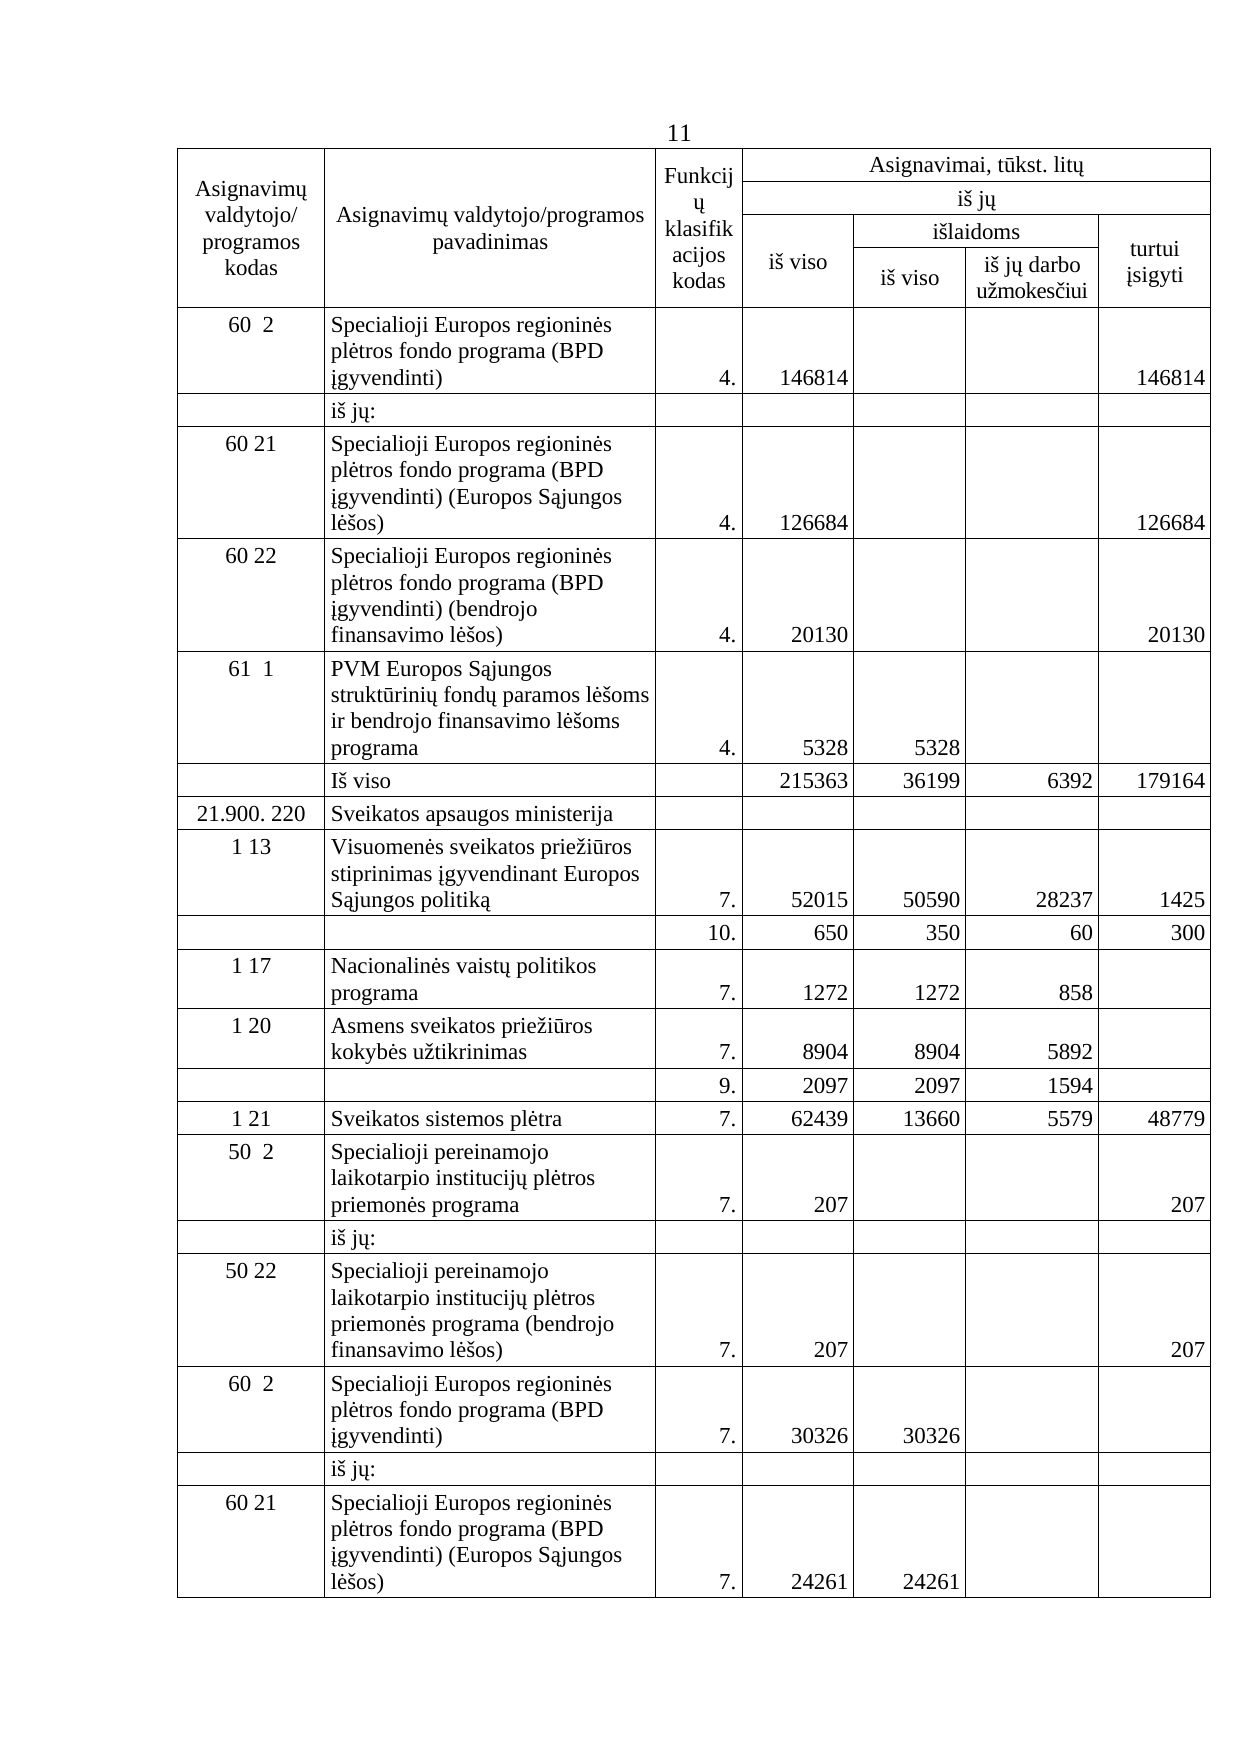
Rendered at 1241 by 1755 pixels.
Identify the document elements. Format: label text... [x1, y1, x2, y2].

table_cell Sveikatos apsaugos ministerija [325, 797, 655, 829]
table_cell 6392 [966, 764, 1098, 796]
table_cell [966, 1453, 1098, 1485]
table_header Asignavimai, tūkst. litų [743, 149, 1210, 181]
table_cell [966, 652, 1098, 763]
table_cell [325, 916, 655, 948]
table_cell iš jų [743, 182, 1210, 214]
table_cell Iš viso [325, 764, 655, 796]
table_cell 207 [1099, 1254, 1210, 1366]
table_cell 1 13 [178, 830, 324, 915]
table_cell 4. [656, 539, 742, 651]
table_cell 60 21 [178, 427, 324, 538]
table_cell [1099, 1367, 1210, 1452]
table_cell [854, 394, 965, 426]
table_cell 52015 [743, 830, 853, 915]
table_cell Visuomenės sveikatos priežiūros stiprinimas įgyvendinant Europos Sąjungos politiką [325, 830, 655, 915]
table_cell [1099, 1453, 1210, 1485]
table_cell 2097 [743, 1069, 853, 1101]
table_cell 7. [656, 1009, 742, 1068]
table_cell turtui įsigyti [1099, 215, 1210, 307]
table_cell 1 17 [178, 950, 324, 1008]
table_cell [656, 797, 742, 829]
table_cell 60 22 [178, 539, 324, 651]
table_cell Sveikatos sistemos plėtra [325, 1102, 655, 1134]
table_cell 7. [656, 950, 742, 1008]
table_cell 30326 [854, 1367, 965, 1452]
table_cell 126684 [743, 427, 853, 538]
table_cell [743, 1453, 853, 1485]
table_cell [966, 1221, 1098, 1253]
table_cell [854, 1453, 965, 1485]
table_cell [178, 394, 324, 426]
table_cell 1594 [966, 1069, 1098, 1101]
table_cell [656, 394, 742, 426]
table_cell [178, 764, 324, 796]
table_cell [966, 427, 1098, 538]
table_cell [854, 797, 965, 829]
table_cell [966, 539, 1098, 651]
table_cell Specialioji pereinamojo laikotarpio institucijų plėtros priemonės programa [325, 1135, 655, 1220]
table_cell 21.900. 220 [178, 797, 324, 829]
table_cell iš viso [743, 215, 853, 307]
table_cell 28237 [966, 830, 1098, 915]
table_cell [1099, 394, 1210, 426]
table_cell 215363 [743, 764, 853, 796]
table_cell 62439 [743, 1102, 853, 1134]
table_cell 60 [966, 916, 1098, 948]
table_cell 126684 [1099, 427, 1210, 538]
table_cell [966, 1367, 1098, 1452]
table_cell 61 1 [178, 652, 324, 763]
table_cell 5328 [743, 652, 853, 763]
table_cell 9. [656, 1069, 742, 1101]
table_cell [1099, 1486, 1210, 1597]
table_cell 179164 [1099, 764, 1210, 796]
table_cell Specialioji Europos regioninės plėtros fondo programa (BPD įgyvendinti) (Europos Sąjungos lėšos) [325, 1486, 655, 1597]
table_cell 1 21 [178, 1102, 324, 1134]
table_cell 13660 [854, 1102, 965, 1134]
table_cell 1272 [854, 950, 965, 1008]
table_cell [178, 1453, 324, 1485]
table_cell [966, 1486, 1098, 1597]
table_cell 207 [743, 1135, 853, 1220]
table_header Asignavimų valdytojo/programos pavadinimas [325, 149, 655, 307]
table_cell 60 2 [178, 308, 324, 393]
table_cell 7. [656, 1135, 742, 1220]
table_cell iš viso [854, 248, 965, 307]
table_cell 8904 [854, 1009, 965, 1068]
table_cell 8904 [743, 1009, 853, 1068]
table_cell 146814 [743, 308, 853, 393]
table_cell 7. [656, 1486, 742, 1597]
table_cell 48779 [1099, 1102, 1210, 1134]
table_cell [966, 394, 1098, 426]
table_cell Specialioji pereinamojo laikotarpio institucijų plėtros priemonės programa (bendrojo finansavimo lėšos) [325, 1254, 655, 1366]
table_cell 7. [656, 1254, 742, 1366]
table_cell 7. [656, 830, 742, 915]
table_cell [178, 1221, 324, 1253]
table_cell [854, 1221, 965, 1253]
table_cell 350 [854, 916, 965, 948]
table_cell 207 [743, 1254, 853, 1366]
table_cell 1 20 [178, 1009, 324, 1068]
table_cell 24261 [743, 1486, 853, 1597]
table_cell [1099, 652, 1210, 763]
table_cell [966, 797, 1098, 829]
table_cell iš jų: [325, 1221, 655, 1253]
table_cell 60 21 [178, 1486, 324, 1597]
table_cell 20130 [743, 539, 853, 651]
table_cell 4. [656, 652, 742, 763]
table_cell [854, 308, 965, 393]
table_cell Specialioji Europos regioninės plėtros fondo programa (BPD įgyvendinti) [325, 1367, 655, 1452]
table_cell [1099, 1069, 1210, 1101]
table_header Asignavimų valdytojo/ programos kodas [178, 149, 324, 307]
table_cell 50 2 [178, 1135, 324, 1220]
table_cell 5892 [966, 1009, 1098, 1068]
table_cell [743, 797, 853, 829]
table_cell 146814 [1099, 308, 1210, 393]
table_cell 4. [656, 308, 742, 393]
table_cell 858 [966, 950, 1098, 1008]
table_cell 20130 [1099, 539, 1210, 651]
table_cell 10. [656, 916, 742, 948]
table_cell 50590 [854, 830, 965, 915]
table_cell [656, 1453, 742, 1485]
table_cell [966, 1254, 1098, 1366]
table_cell [854, 427, 965, 538]
table_cell 1425 [1099, 830, 1210, 915]
table_cell 50 22 [178, 1254, 324, 1366]
table_cell 2097 [854, 1069, 965, 1101]
table_cell Asmens sveikatos priežiūros kokybės užtikrinimas [325, 1009, 655, 1068]
table_cell PVM Europos Sąjungos struktūrinių fondų paramos lėšoms ir bendrojo finansavimo lėšoms programa [325, 652, 655, 763]
table_cell [1099, 1221, 1210, 1253]
table_cell išlaidoms [854, 215, 1098, 247]
table_cell 1272 [743, 950, 853, 1008]
table_cell [178, 1069, 324, 1101]
table_cell 5328 [854, 652, 965, 763]
table_cell [1099, 950, 1210, 1008]
table_cell Specialioji Europos regioninės plėtros fondo programa (BPD įgyvendinti) (bendrojo finansavimo lėšos) [325, 539, 655, 651]
table_cell 7. [656, 1102, 742, 1134]
table_cell 300 [1099, 916, 1210, 948]
table_cell [966, 1135, 1098, 1220]
table_cell 4. [656, 427, 742, 538]
table_cell [1099, 1009, 1210, 1068]
table_cell [743, 1221, 853, 1253]
table_cell [966, 308, 1098, 393]
table_cell 650 [743, 916, 853, 948]
table_cell [178, 916, 324, 948]
table_cell [325, 1069, 655, 1101]
table_cell [656, 1221, 742, 1253]
table_cell [854, 539, 965, 651]
table_cell 60 2 [178, 1367, 324, 1452]
table_cell iš jų: [325, 394, 655, 426]
table_cell 30326 [743, 1367, 853, 1452]
table_cell [854, 1135, 965, 1220]
table_cell [854, 1254, 965, 1366]
table_header Funkcijų klasifikacijos kodas [656, 149, 742, 307]
table_cell 207 [1099, 1135, 1210, 1220]
table_cell 24261 [854, 1486, 965, 1597]
table_cell iš jų: [325, 1453, 655, 1485]
table_cell 7. [656, 1367, 742, 1452]
table_cell [656, 764, 742, 796]
table_cell iš jų darbo užmokesčiui [966, 248, 1098, 307]
table_cell [1099, 797, 1210, 829]
table_cell [743, 394, 853, 426]
table_cell 5579 [966, 1102, 1098, 1134]
table_cell 36199 [854, 764, 965, 796]
table_cell Nacionalinės vaistų politikos programa [325, 950, 655, 1008]
table_cell Specialioji Europos regioninės plėtros fondo programa (BPD įgyvendinti) (Europos Sąjungos lėšos) [325, 427, 655, 538]
table_cell Specialioji Europos regioninės plėtros fondo programa (BPD įgyvendinti) [325, 308, 655, 393]
